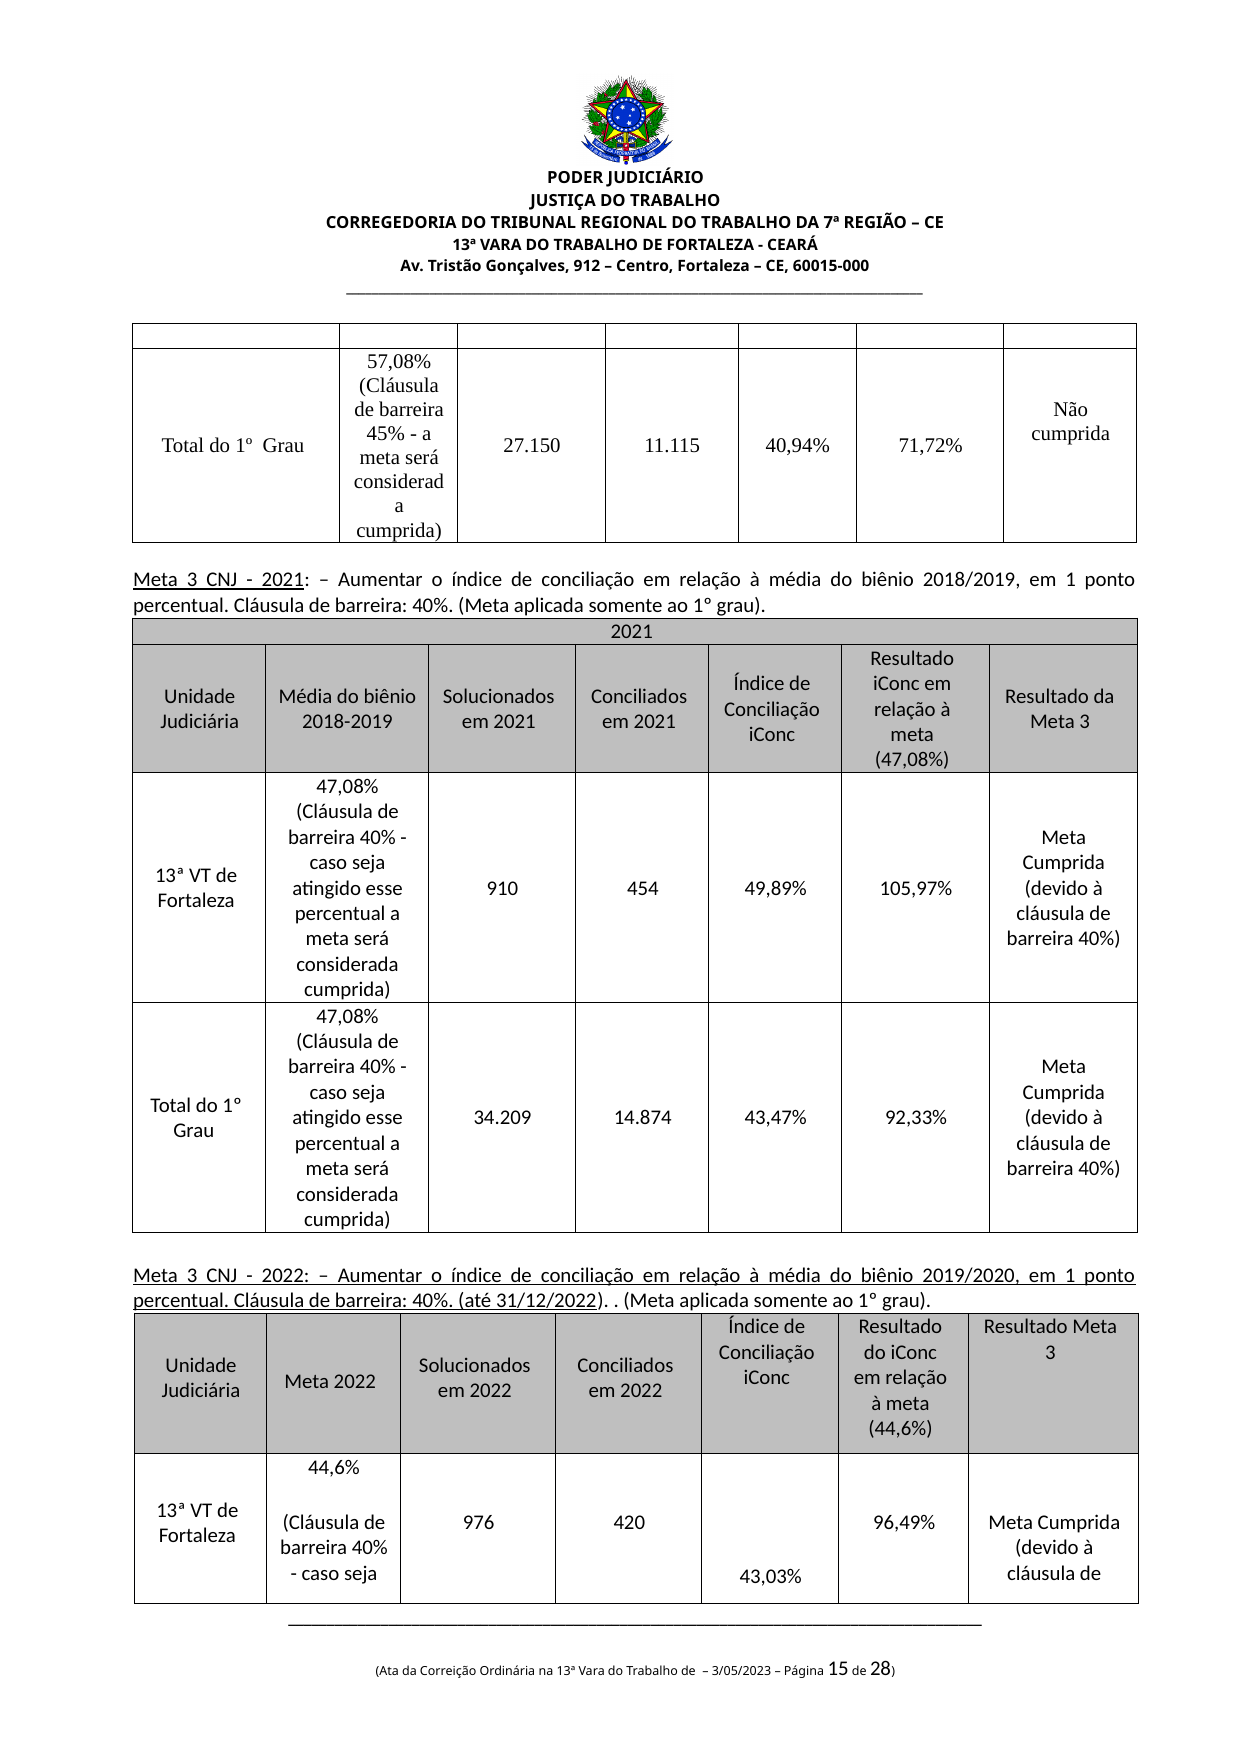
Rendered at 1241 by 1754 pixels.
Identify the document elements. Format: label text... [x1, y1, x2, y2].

table_cell Não cumprida [1004, 349, 1136, 542]
table_cell Índice de Conciliação iConc [709, 645, 841, 772]
table_cell Meta Cumprida (devido à cláusula de [969, 1454, 1138, 1603]
table_cell Média do biênio 2018-2019 [266, 645, 428, 772]
table_cell Meta Cumprida (devido à cláusula de barreira 40%) [990, 773, 1137, 1002]
table_cell 11.115 [606, 349, 738, 542]
table_cell Resultado da Meta 3 [990, 645, 1137, 772]
table_header Solucionados em 2022 [401, 1314, 555, 1453]
subtitle Meta 3 CNJ - 2022: – Aumentar o índice de conciliação em relação à média do biênio 2019/2020, em 1 ponto percentual. Cláusula de barreira: 40%. (até 31/12/2022). . (Meta aplicada somente ao 1º grau). [133, 1262, 1137, 1313]
table_cell 92,33% [842, 1003, 989, 1232]
table_cell Total do 1º Grau [133, 1003, 265, 1232]
table_cell 47,08% (Cláusula de barreira 40% - caso seja atingido esse percentual a meta será considerada cumprida) [266, 773, 428, 1002]
table_cell 47,08% (Cláusula de barreira 40% - caso seja atingido esse percentual a meta será considerada cumprida) [266, 1003, 428, 1232]
table_header Resultado Meta 3 [969, 1314, 1138, 1453]
table_cell [857, 324, 1003, 348]
table_cell Unidade Judiciária [133, 645, 265, 772]
table_header Índice de Conciliação iConc [702, 1314, 838, 1453]
table_cell Solucionados em 2021 [429, 645, 575, 772]
table_cell 57,08% (Cláusula de barreira 45% - a meta será considerada cumprida) [340, 349, 457, 542]
subtitle Meta 3 CNJ - 2021: – Aumentar o índice de conciliação em relação à média do biênio 2018/2019, em 1 ponto percentual. Cláusula de barreira: 40%. (Meta aplicada somente ao 1º grau). [133, 567, 1137, 617]
table_cell 14.874 [576, 1003, 708, 1232]
table_cell 454 [576, 773, 708, 1002]
table_cell [133, 324, 339, 348]
table_cell 13ª VT de Fortaleza [133, 773, 265, 1002]
table_cell Conciliados em 2021 [576, 645, 708, 772]
table_cell Total do 1º Grau [133, 349, 339, 542]
table_cell 910 [429, 773, 575, 1002]
table_cell 96,49% [839, 1454, 968, 1603]
table_cell 420 [556, 1454, 701, 1603]
table_cell 13ª VT de Fortaleza [135, 1454, 266, 1603]
table_cell 105,97% [842, 773, 989, 1002]
table_header Conciliados em 2022 [556, 1314, 701, 1453]
table_cell [458, 324, 605, 348]
table_cell 43,47% [709, 1003, 841, 1232]
table_cell Meta Cumprida (devido à cláusula de barreira 40%) [990, 1003, 1137, 1232]
table_cell 40,94% [739, 349, 856, 542]
table_header Meta 2022 [267, 1314, 400, 1453]
table_header 2021 [133, 619, 1137, 644]
table_header Resultado do iConc em relação à meta (44,6%) [839, 1314, 968, 1453]
table_cell [340, 324, 457, 348]
table_cell [1004, 324, 1136, 348]
table_cell 976 [401, 1454, 555, 1603]
table_cell 27.150 [458, 349, 605, 542]
table_cell [606, 324, 738, 348]
table_cell Resultado iConc em relação à meta (47,08%) [842, 645, 989, 772]
table_cell [739, 324, 856, 348]
table_cell 43,03% [702, 1454, 838, 1603]
table_header Unidade Judiciária [135, 1314, 266, 1453]
picture [576, 73, 675, 166]
table_cell 34.209 [429, 1003, 575, 1232]
table_cell 44,6% (Cláusula de barreira 40% - caso seja [267, 1454, 400, 1603]
table_cell 49,89% [709, 773, 841, 1002]
table_cell 71,72% [857, 349, 1003, 542]
